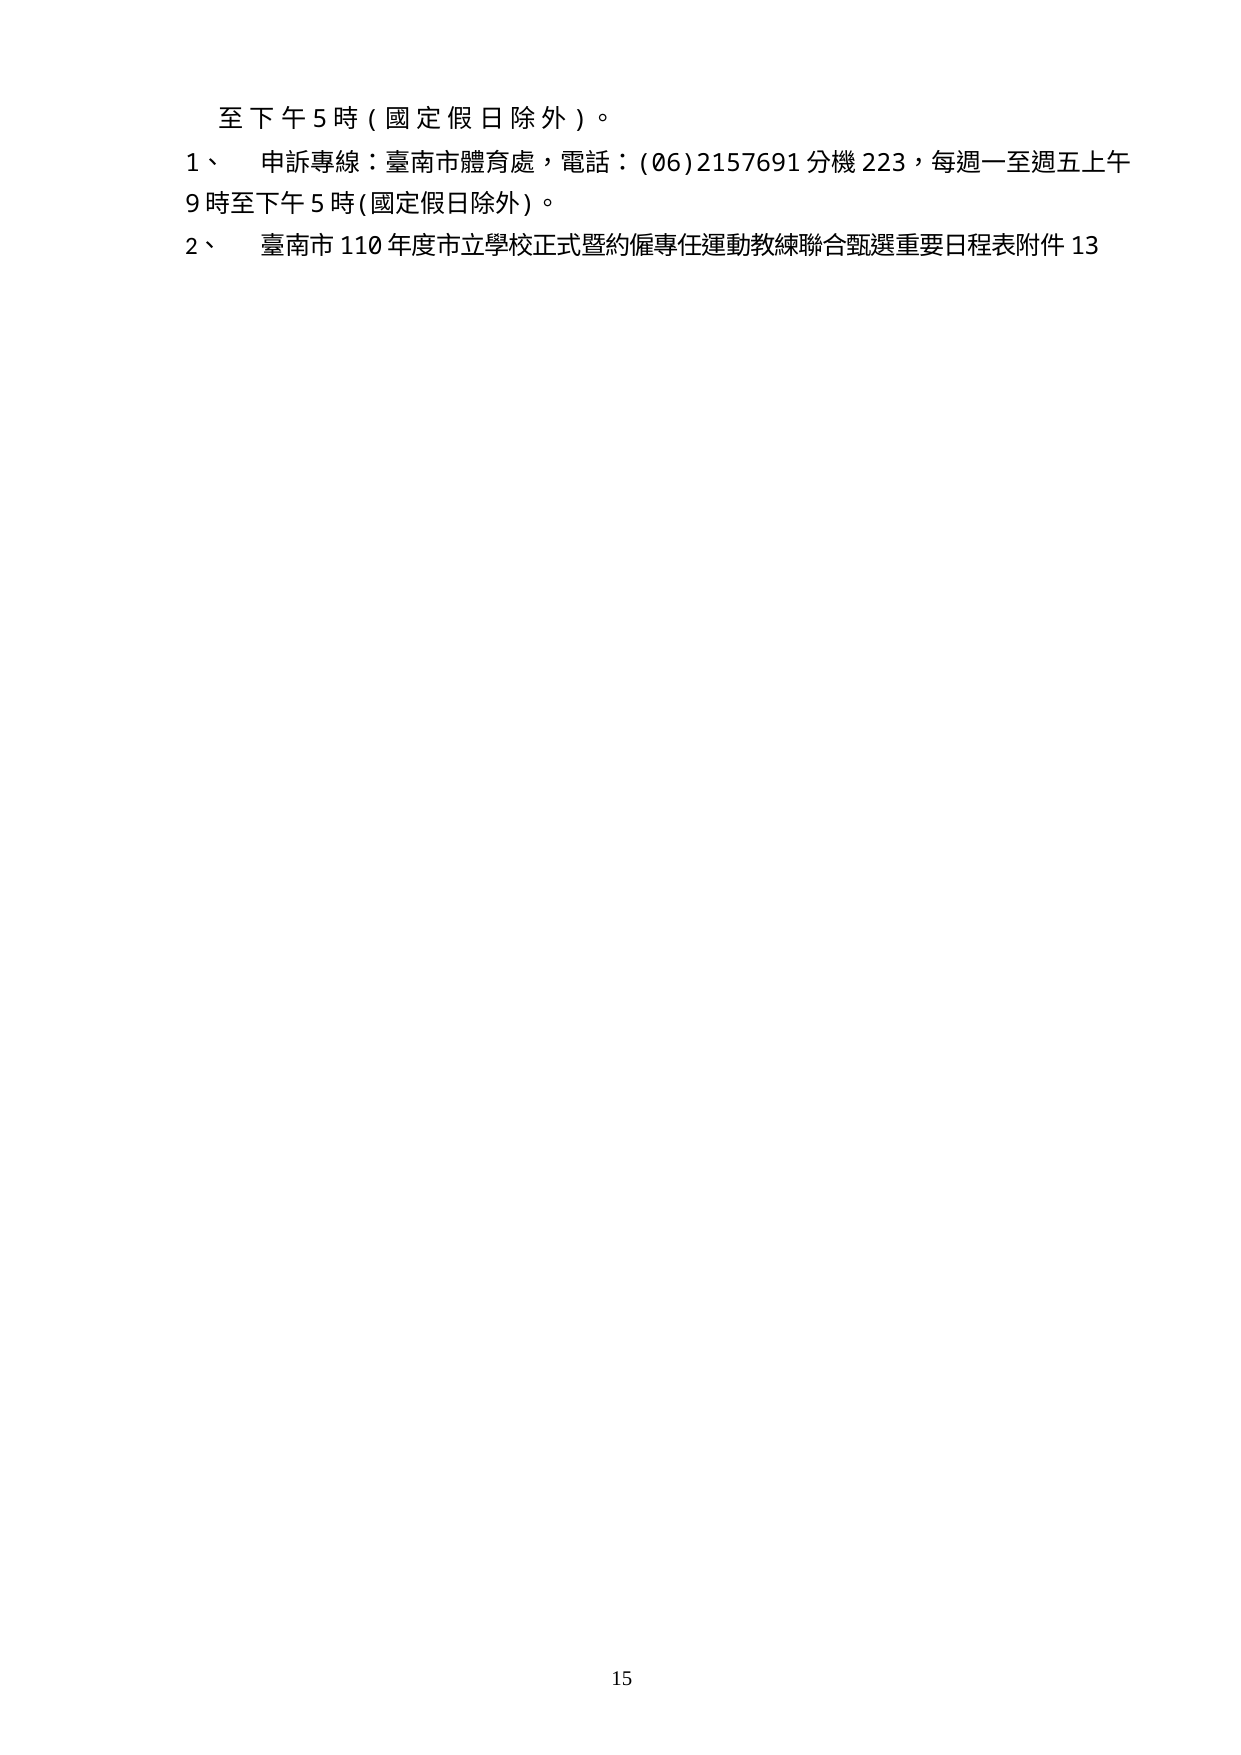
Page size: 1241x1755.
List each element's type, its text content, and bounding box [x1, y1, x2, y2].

list 申訴專線：臺南市體育處，電話：(06)2157691分機223，每週一至週五上午9時至下午5時(國定假日除外)。 [185, 138, 1132, 221]
list 臺南市110年度市立學校正式暨約僱專任運動教練聯合甄選重要日程表附件13 [185, 221, 1132, 263]
list 至下午5時(國定假日除外)。 [213, 75, 1122, 138]
